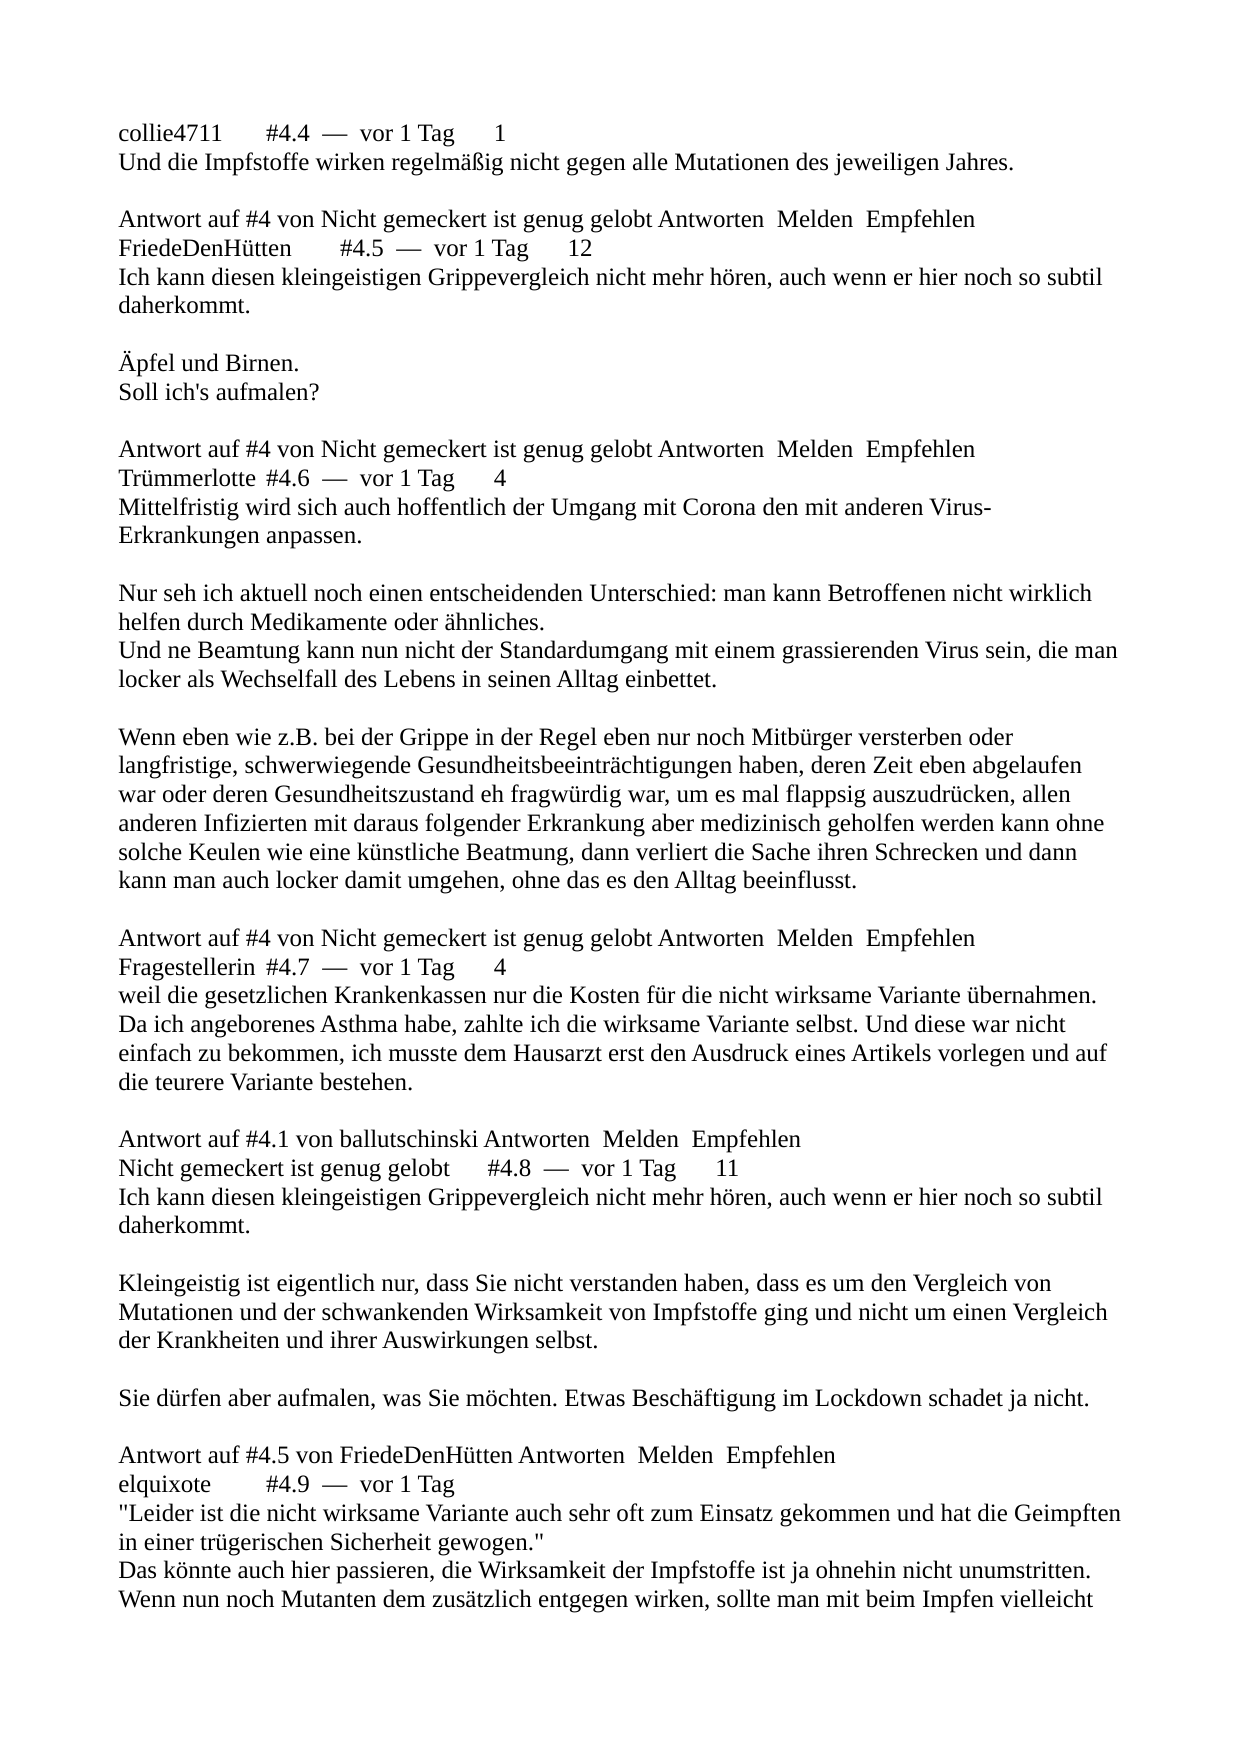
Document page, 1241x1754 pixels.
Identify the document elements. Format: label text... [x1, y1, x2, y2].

text Kleingeistig ist eigentlich nur, dass Sie nicht verstanden haben, dass es um den Vergleich von Mutationen und der schwankenden Wirksamkeit von Impfstoffe ging und nicht um einen Vergleich der Krankheiten und ihrer Auswirkungen selbst. [118, 1268, 1122, 1354]
text Antwort auf #4.1 von ballutschinski Antworten Melden Empfehlen [118, 1124, 1122, 1153]
text Und ne Beamtung kann nun nicht der Standardumgang mit einem grassierenden Virus sein, die man locker als Wechselfall des Lebens in seinen Alltag einbettet. [118, 636, 1122, 693]
text Nur seh ich aktuell noch einen entscheidenden Unterschied: man kann Betroffenen nicht wirklich helfen durch Medikamente oder ähnliches. [118, 578, 1122, 636]
text Nicht gemeckert ist genug gelobt #4.8 — vor 1 Tag 11 [118, 1153, 1122, 1182]
text Mittelfristig wird sich auch hoffentlich der Umgang mit Corona den mit anderen Virus-Erkrankungen anpassen. [118, 492, 1122, 549]
text Antwort auf #4 von Nicht gemeckert ist genug gelobt Antworten Melden Empfehlen [118, 434, 1122, 463]
text elquixote #4.9 — vor 1 Tag [118, 1469, 1122, 1498]
text Und die Impfstoffe wirken regelmäßig nicht gegen alle Mutationen des jeweiligen Jahres. [118, 147, 1122, 176]
text Ich kann diesen kleingeistigen Grippevergleich nicht mehr hören, auch wenn er hier noch so subtil daherkommt. [118, 262, 1122, 319]
text Da ich angeborenes Asthma habe, zahlte ich die wirksame Variante selbst. Und diese war nicht einfach zu bekommen, ich musste dem Hausarzt erst den Ausdruck eines Artikels vorlegen und auf die teurere Variante bestehen. [118, 1009, 1122, 1096]
text "Leider ist die nicht wirksame Variante auch sehr oft zum Einsatz gekommen und hat die Geimpften in einer trügerischen Sicherheit gewogen." [118, 1498, 1122, 1556]
text Soll ich's aufmalen? [118, 377, 1122, 406]
text Wenn eben wie z.B. bei der Grippe in der Regel eben nur noch Mitbürger versterben oder langfristige, schwerwiegende Gesundheitsbeeinträchtigungen haben, deren Zeit eben abgelaufen war oder deren Gesundheitszustand eh fragwürdig war, um es mal flappsig auszudrücken, allen anderen Infizierten mit daraus folgender Erkrankung aber medizinisch geholfen werden kann ohne solche Keulen wie eine künstliche Beatmung, dann verliert die Sache ihren Schrecken und dann kann man auch locker damit umgehen, ohne das es den Alltag beeinflusst. [118, 722, 1122, 894]
text Fragestellerin #4.7 — vor 1 Tag 4 [118, 952, 1122, 981]
text Äpfel und Birnen. [118, 348, 1122, 377]
text Antwort auf #4 von Nicht gemeckert ist genug gelobt Antworten Melden Empfehlen [118, 204, 1122, 233]
text Ich kann diesen kleingeistigen Grippevergleich nicht mehr hören, auch wenn er hier noch so subtil daherkommt. [118, 1182, 1122, 1239]
text weil die gesetzlichen Krankenkassen nur die Kosten für die nicht wirksame Variante übernahmen. [118, 981, 1122, 1009]
text Das könnte auch hier passieren, die Wirksamkeit der Impfstoffe ist ja ohnehin nicht unumstritten. Wenn nun noch Mutanten dem zusätzlich entgegen wirken, sollte man mit beim Impfen vielleicht [118, 1556, 1122, 1613]
text Antwort auf #4.5 von FriedeDenHütten Antworten Melden Empfehlen [118, 1441, 1122, 1469]
text Antwort auf #4 von Nicht gemeckert ist genug gelobt Antworten Melden Empfehlen [118, 923, 1122, 952]
text collie4711 #4.4 — vor 1 Tag 1 [118, 118, 1122, 147]
text Sie dürfen aber aufmalen, was Sie möchten. Etwas Beschäftigung im Lockdown schadet ja nicht. [118, 1383, 1122, 1412]
text FriedeDenHütten #4.5 — vor 1 Tag 12 [118, 233, 1122, 262]
text Trümmerlotte #4.6 — vor 1 Tag 4 [118, 463, 1122, 492]
